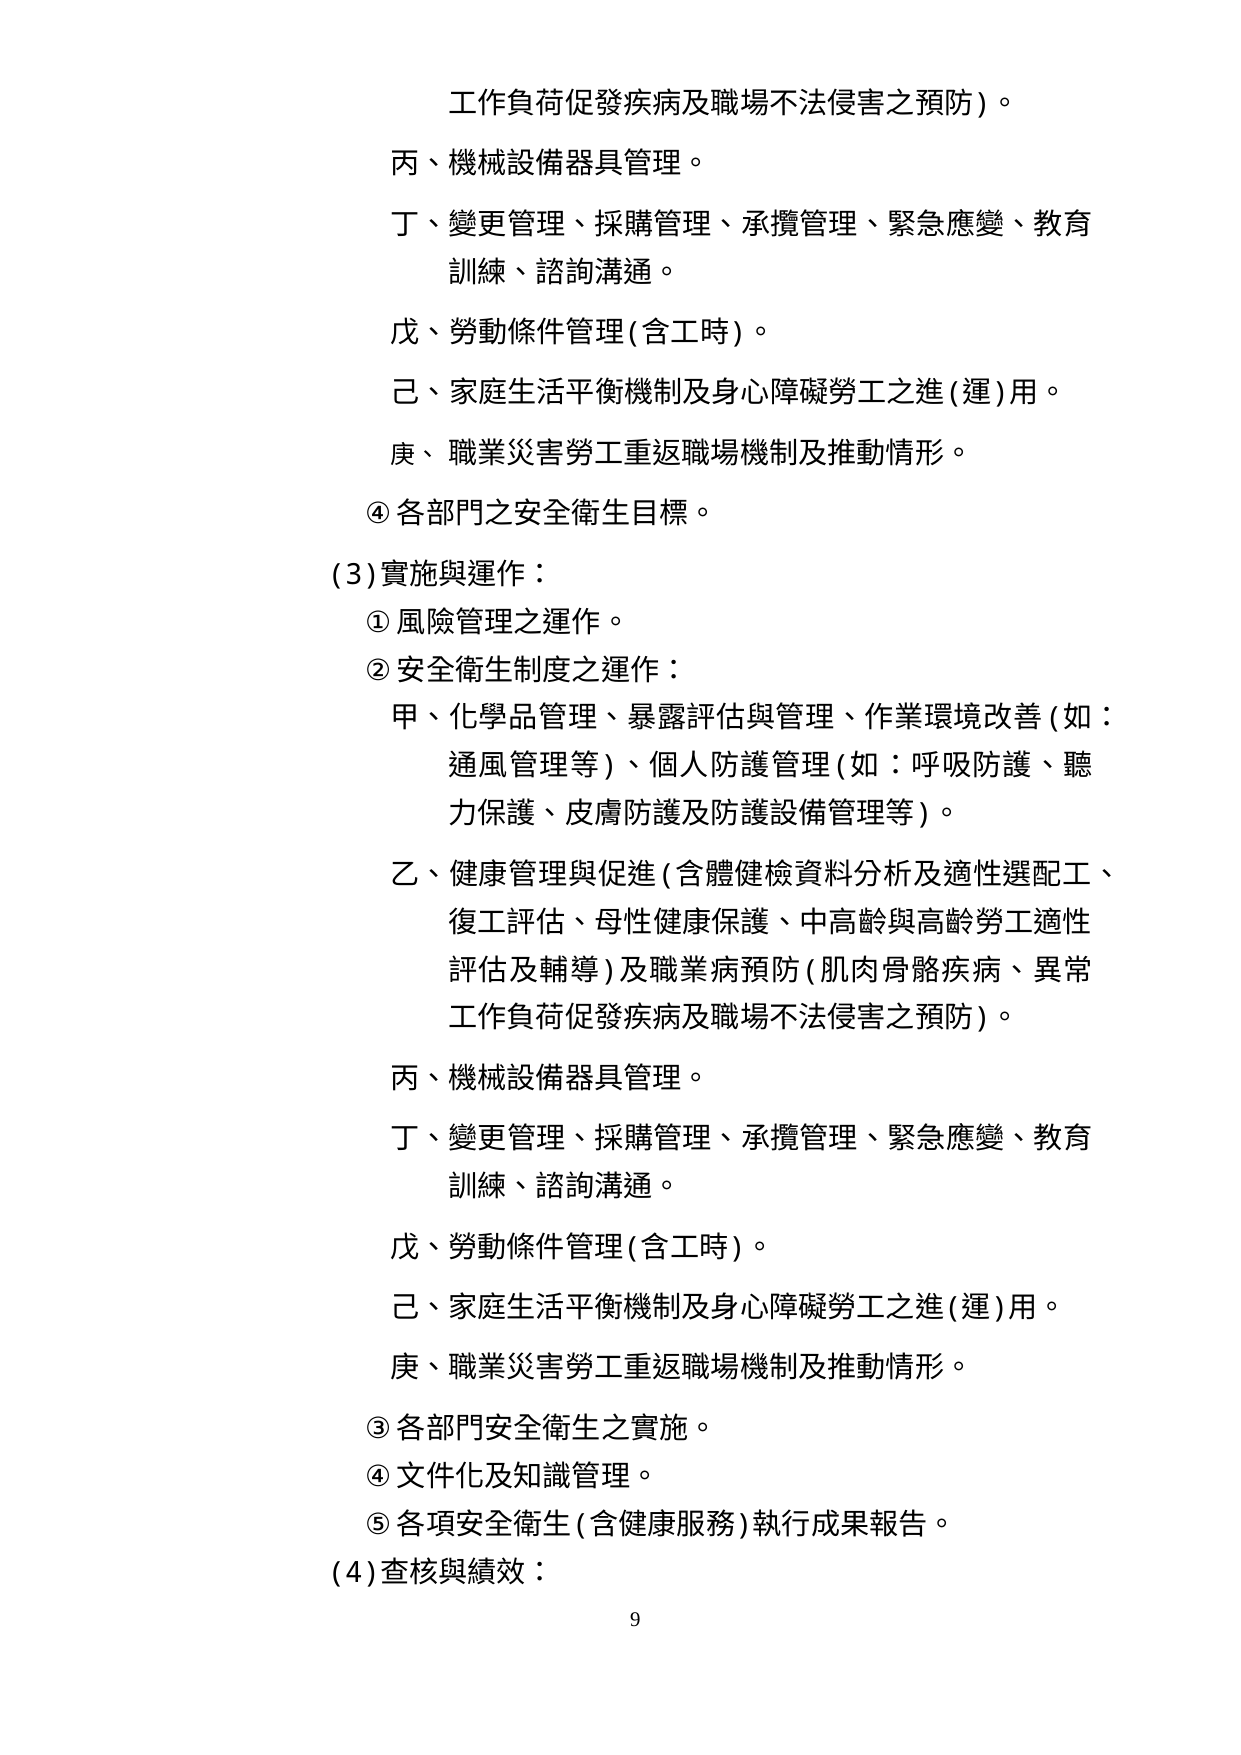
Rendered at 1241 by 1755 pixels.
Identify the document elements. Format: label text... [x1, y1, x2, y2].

list 勞動條件管理(含工時)。 [390, 304, 1093, 352]
text ②安全衛生制度之運作： [365, 642, 1093, 689]
list 家庭生活平衡機制及身心障礙勞工之進(運)用。 [390, 364, 1093, 412]
text 戊、勞動條件管理(含工時)。 [390, 1219, 1093, 1267]
text ④文件化及知識管理。 [365, 1448, 1093, 1496]
text (4)查核與績效： [327, 1544, 1093, 1592]
text ③各部門安全衛生之實施。 [365, 1400, 1093, 1448]
text ⑤各項安全衛生(含健康服務)執行成果報告。 [365, 1496, 1093, 1544]
text 庚、職業災害勞工重返職場機制及推動情形。 [390, 1339, 1093, 1387]
text 丙、機械設備器具管理。 [390, 1050, 1093, 1098]
list 職業災害勞工重返職場機制及推動情形。 [390, 425, 1093, 473]
text 甲、化學品管理、暴露評估與管理、作業環境改善(如：通風管理等)、個人防護管理(如：呼吸防護、聽力保護、皮膚防護及防護設備管理等)。 [390, 689, 1093, 833]
text 乙、健康管理與促進(含體健檢資料分析及適性選配工、復工評估、母性健康保護、中高齡與高齡勞工適性評估及輔導)及職業病預防(肌肉骨骼疾病、異常工作負荷促發疾病及職場不法侵害之預防)。 [390, 75, 1093, 123]
text ④各部門之安全衛生目標。 [365, 485, 1093, 533]
text ①風險管理之運作。 [365, 594, 1093, 642]
text 丁、變更管理、採購管理、承攬管理、緊急應變、教育訓練、諮詢溝通。 [390, 196, 1093, 292]
text 乙、健康管理與促進(含體健檢資料分析及適性選配工、復工評估、母性健康保護、中高齡與高齡勞工適性評估及輔導)及職業病預防(肌肉骨骼疾病、異常工作負荷促發疾病及職場不法侵害之預防)。 [390, 846, 1093, 1037]
text 丁、變更管理、採購管理、承攬管理、緊急應變、教育訓練、諮詢溝通。 [390, 1110, 1093, 1206]
text 丙、機械設備器具管理。 [390, 135, 1093, 183]
text 己、家庭生活平衡機制及身心障礙勞工之進(運)用。 [390, 1279, 1093, 1327]
text (3)實施與運作： [327, 546, 1093, 594]
